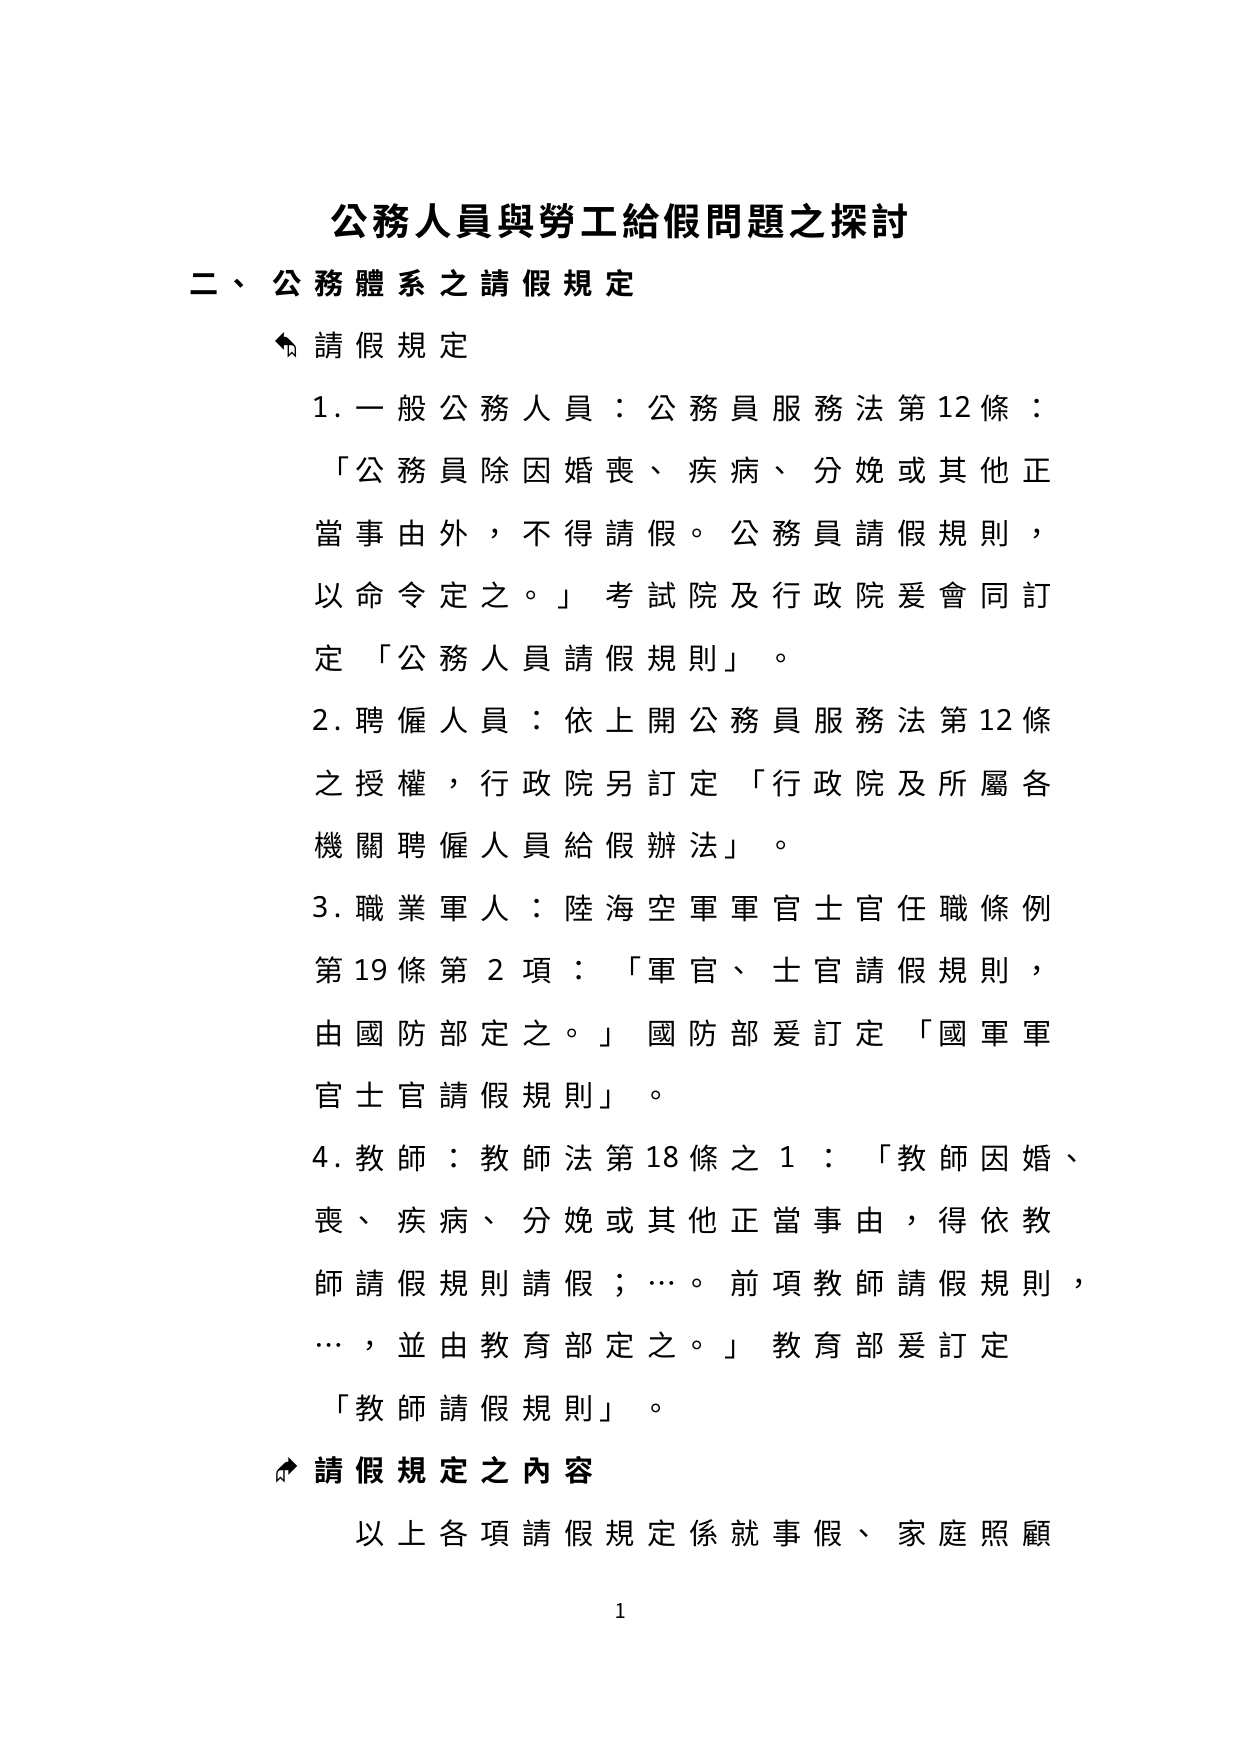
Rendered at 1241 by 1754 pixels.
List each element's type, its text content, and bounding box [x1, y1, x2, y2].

text 請假規定 [242, 302, 1058, 365]
text 2.聘僱人員：依上開公務員服務法第12條之授權，行政院另訂定「行政院及所屬各機關聘僱人員給假辦法」。 [271, 677, 1058, 865]
text 3.職業軍人：陸海空軍軍官士官任職條例第19條第2項：「軍官、士官請假規則，由國防部定之。」國防部爰訂定「國軍軍官士官請假規則」。 [271, 865, 1058, 1115]
text 公務人員與勞工給假問題之探討 [183, 177, 1058, 240]
text 以上各項請假規定係就事假、家庭照顧 [271, 1490, 1058, 1552]
text 二、公務體系之請假規定 [183, 240, 1058, 302]
text 4.教師：教師法第18條之1：「教師因婚、喪、疾病、分娩或其他正當事由，得依教師請假規則請假；…。前項教師請假規則，…，並由教育部定之。」教育部爰訂定「教師請假規則」。 [271, 1115, 1058, 1427]
text 1.一般公務人員：公務員服務法第12條：「公務員除因婚喪、疾病、分娩或其他正當事由外，不得請假。公務員請假規則，以命令定之。」考試院及行政院爰會同訂定「公務人員請假規則」。 [271, 365, 1058, 677]
text 請假規定之內容 [242, 1427, 1058, 1490]
